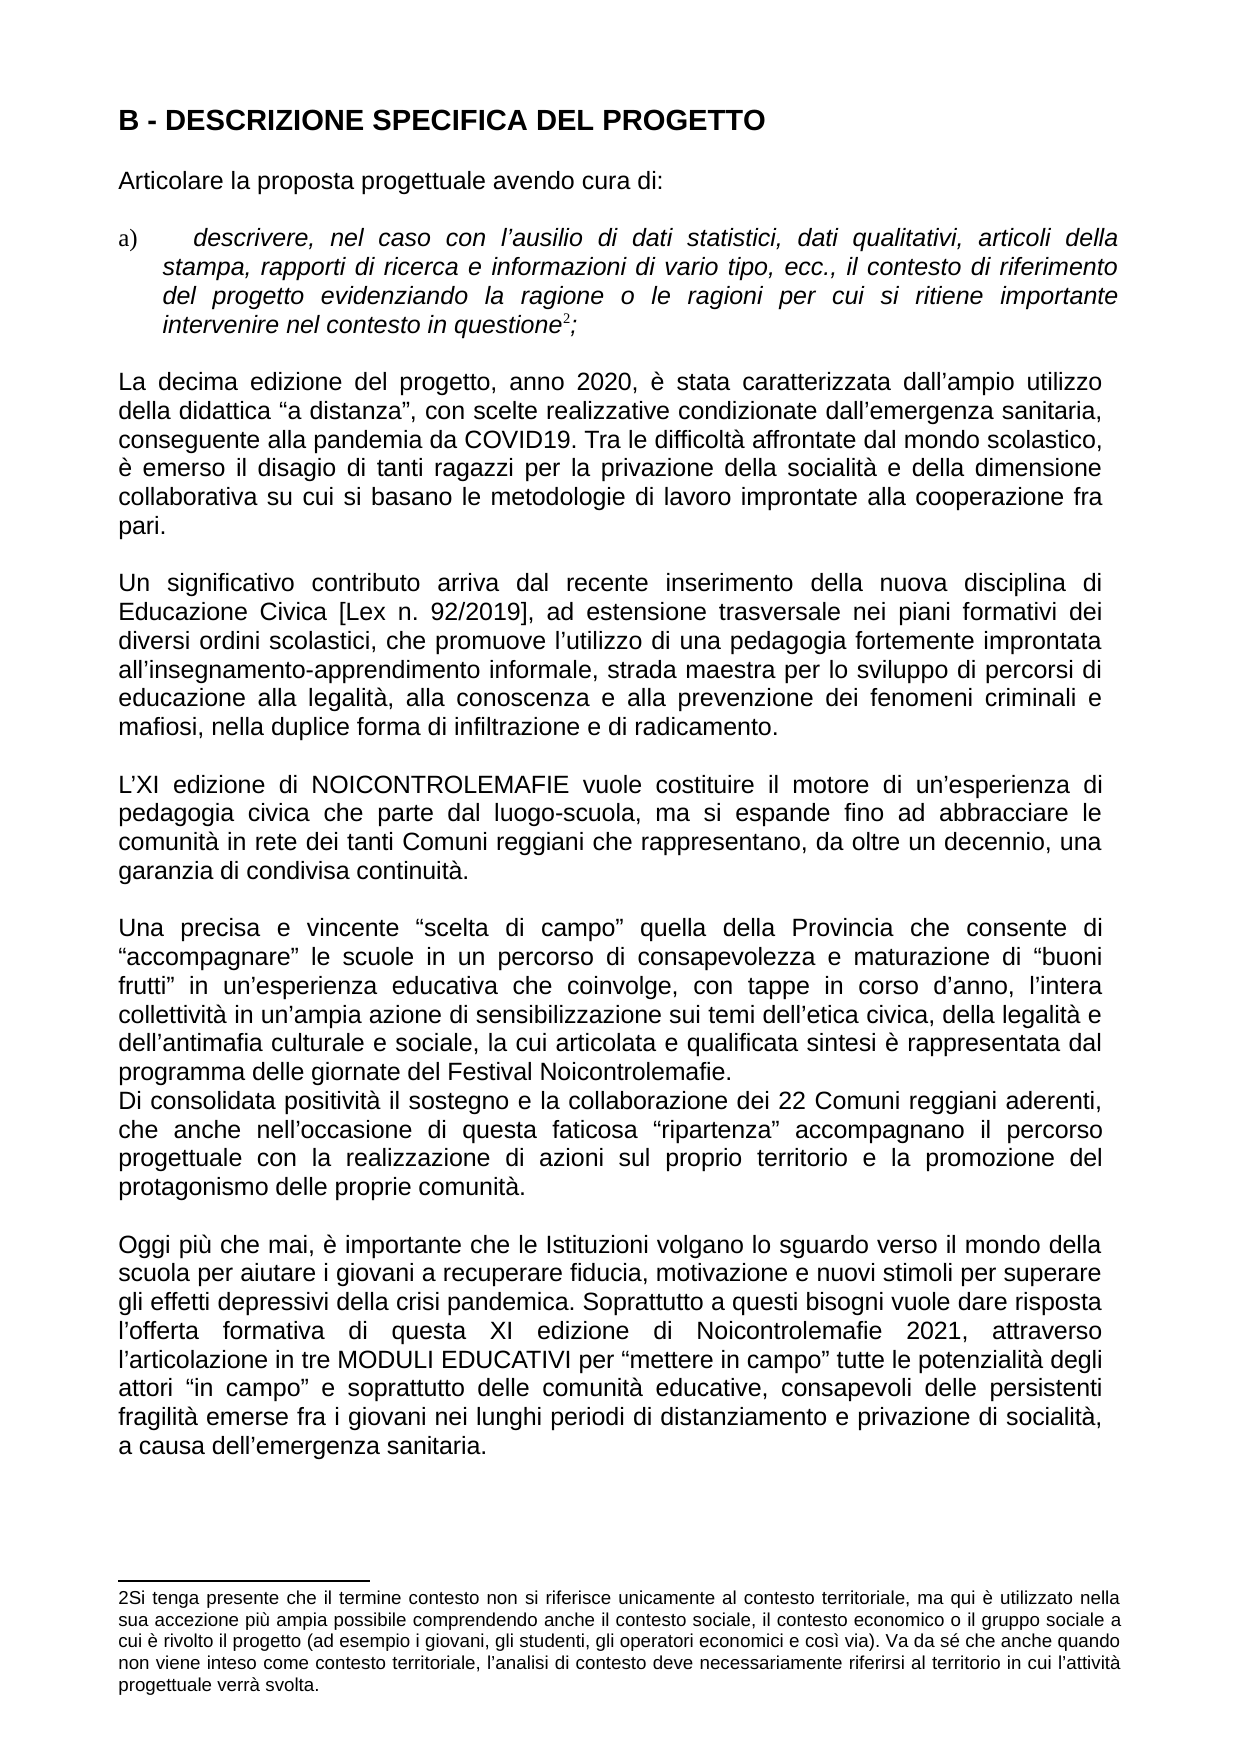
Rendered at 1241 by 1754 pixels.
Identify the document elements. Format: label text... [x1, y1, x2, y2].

text B - DESCRIZIONE SPECIFICA DEL PROGETTO [118, 103, 1122, 137]
text Una precisa e vincente “scelta di campo” quella della Provincia che consente di “accompagnare” le scuole in un percorso di consapevolezza e maturazione di “buoni frutti” in un’esperienza educativa che coinvolge, con tappe in corso d’anno, l’intera collettività in un’ampia azione di sensibilizzazione sui temi dell’etica civica, della legalità e dell’antimafia culturale e sociale, la cui articolata e qualificata sintesi è rappresentata dal programma delle giornate del Festival Noicontrolemafie. [118, 913, 1103, 1086]
text Di consolidata positività il sostegno e la collaborazione dei 22 Comuni reggiani aderenti, che anche nell’occasione di questa faticosa “ripartenza” accompagnano il percorso progettuale con la realizzazione di azioni sul proprio territorio e la promozione del protagonismo delle proprie comunità. [118, 1086, 1103, 1201]
text L’XI edizione di NOICONTROLEMAFIE vuole costituire il motore di un’esperienza di pedagogia civica che parte dal luogo-scuola, ma si espande fino ad abbracciare le comunità in rete dei tanti Comuni reggiani che rappresentano, da oltre un decennio, una garanzia di condivisa continuità. [118, 770, 1103, 885]
text Un significativo contributo arriva dal recente inserimento della nuova disciplina di Educazione Civica [Lex n. 92/2019], ad estensione trasversale nei piani formativi dei diversi ordini scolastici, che promuove l’utilizzo di una pedagogia fortemente improntata all’insegnamento-apprendimento informale, strada maestra per lo sviluppo di percorsi di educazione alla legalità, alla conoscenza e alla prevenzione dei fenomeni criminali e mafiosi, nella duplice forma di infiltrazione e di radicamento. [118, 568, 1103, 741]
text La decima edizione del progetto, anno 2020, è stata caratterizzata dall’ampio utilizzo della didattica “a distanza”, con scelte realizzative condizionate dall’emergenza sanitaria, conseguente alla pandemia da COVID19. Tra le difficoltà affrontate dal mondo scolastico, è emerso il disagio di tanti ragazzi per la privazione della socialità e della dimensione collaborativa su cui si basano le metodologie di lavoro improntate alla cooperazione fra pari. [118, 367, 1103, 540]
list descrivere, nel caso con l’ausilio di dati statistici, dati qualitativi, articoli della stampa, rapporti di ricerca e informazioni di vario tipo, ecc., il contesto di riferimento del progetto evidenziando la ragione o le ragioni per cui si ritiene importante intervenire nel contesto in questione; [118, 223, 1122, 338]
text Articolare la proposta progettuale avendo cura di: [118, 166, 1122, 194]
text Oggi più che mai, è importante che le Istituzioni volgano lo sguardo verso il mondo della scuola per aiutare i giovani a recuperare fiducia, motivazione e nuovi stimoli per superare gli effetti depressivi della crisi pandemica. Soprattutto a questi bisogni vuole dare risposta l’offerta formativa di questa XI edizione di Noicontrolemafie 2021, attraverso l’articolazione in tre MODULI EDUCATIVI per “mettere in campo” tutte le potenzialità degli attori “in campo” e soprattutto delle comunità educative, consapevoli delle persistenti fragilità emerse fra i giovani nei lunghi periodi di distanziamento e privazione di socialità, a causa dell’emergenza sanitaria. [118, 1230, 1103, 1460]
list Si tenga presente che il termine contesto non si riferisce unicamente al contesto territoriale, ma qui è utilizzato nella sua accezione più ampia possibile comprendendo anche il contesto sociale, il contesto economico o il gruppo sociale a cui è rivolto il progetto (ad esempio i giovani, gli studenti, gli operatori economici e così via). Va da sé che anche quando non viene inteso come contesto territoriale, l’analisi di contesto deve necessariamente riferirsi al territorio in cui l’attività progettuale verrà svolta. [118, 1587, 1122, 1695]
